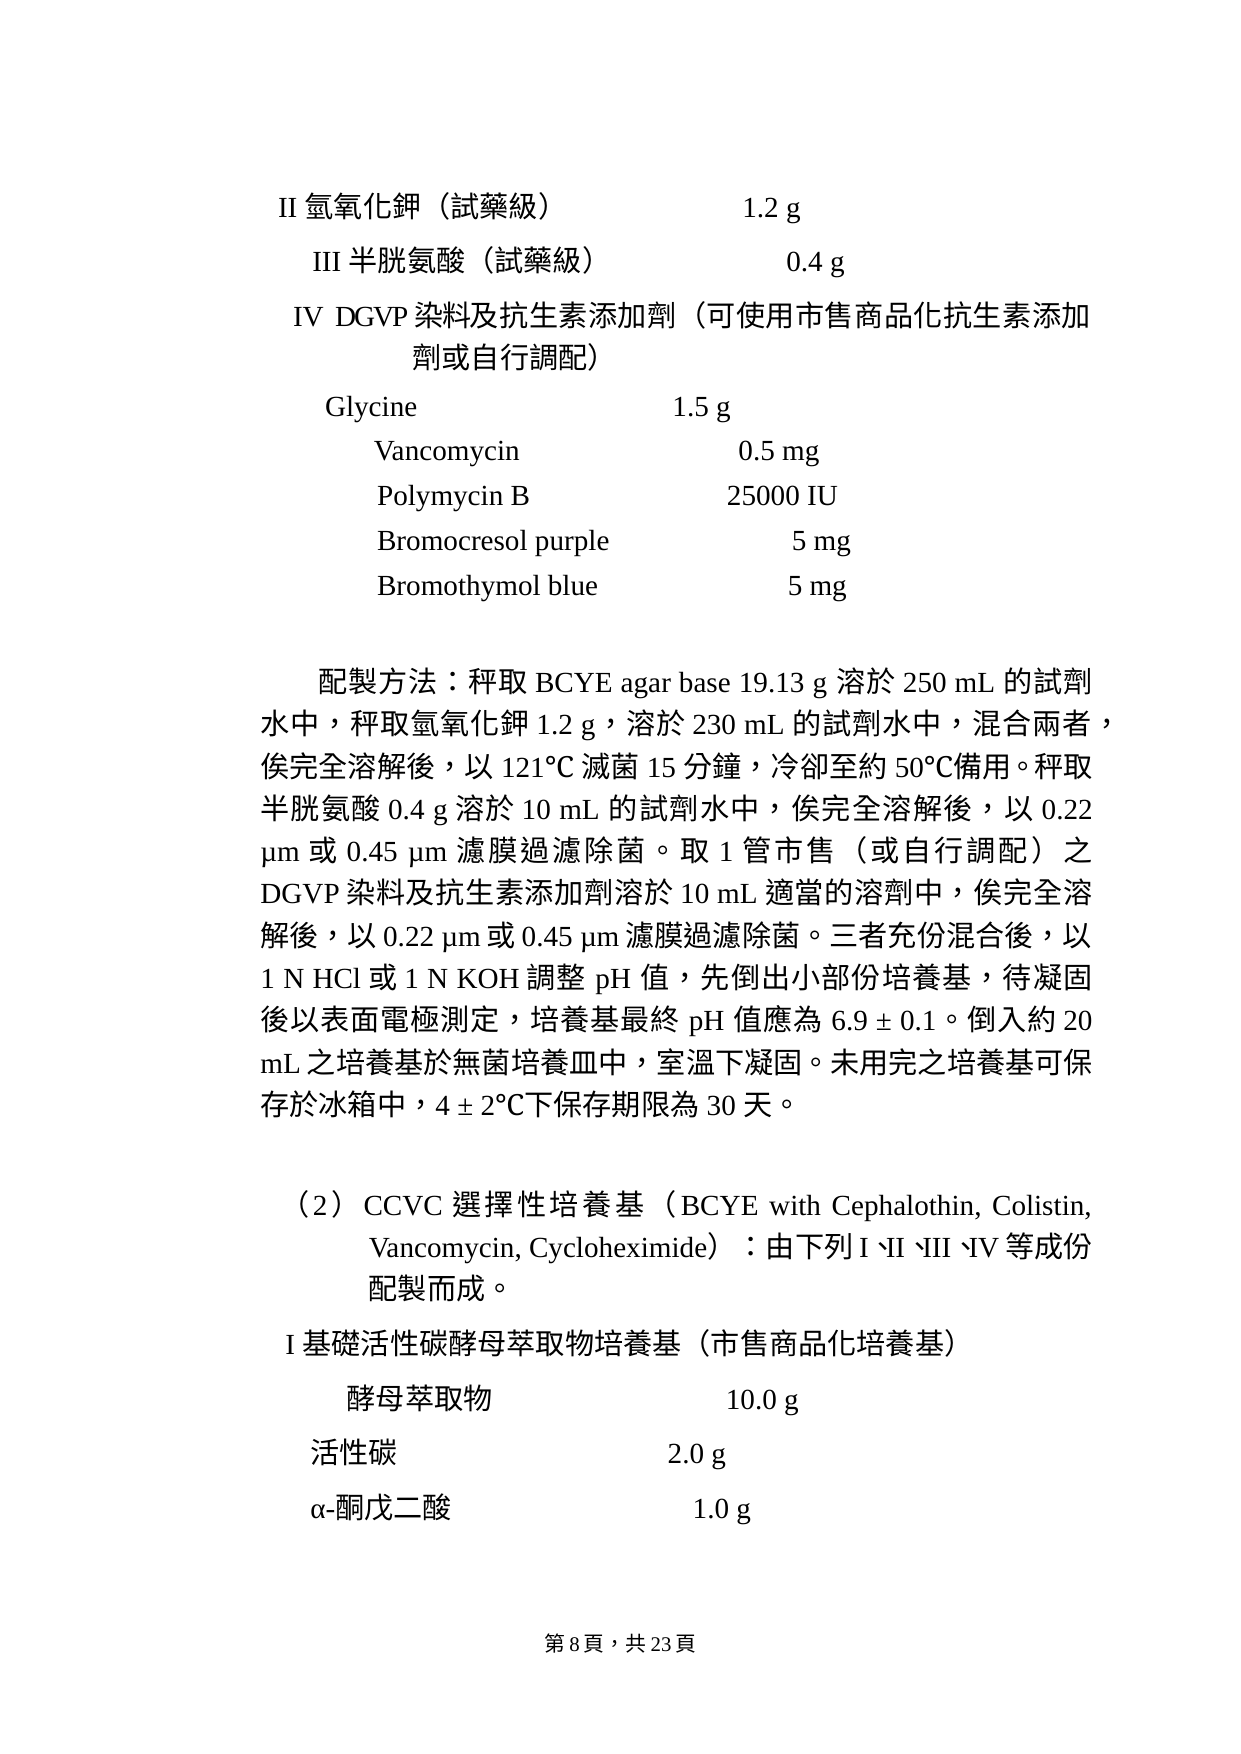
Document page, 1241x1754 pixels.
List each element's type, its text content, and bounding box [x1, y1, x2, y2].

text II 氫氧化鉀（試藥級） 1.2 g [198, 183, 1092, 226]
text Bromocresol purple 5 mg [260, 524, 1092, 557]
text 活性碳 2.0 g [223, 1430, 1092, 1472]
text IV DGVP染料及抗生素添加劑（可使用市售商品化抗生素添加劑或自行調配） [223, 293, 1092, 377]
text III 半胱氨酸（試藥級） 0.4 g [254, 238, 1092, 280]
text Polymycin B 25000 IU [260, 479, 1092, 512]
text I 基礎活性碳酵母萃取物培養基（市售商品化培養基） [198, 1321, 1092, 1363]
text α-酮戊二酸 1.0 g [223, 1485, 1092, 1527]
text 配製方法：秤取BCYE agar base 19.13 g 溶於250 mL 的試劑水中，秤取氫氧化鉀1.2 g，溶於230 mL 的試劑水中，混合兩者，俟完全溶解後，以 121℃ 滅菌 15 分鐘，冷卻至約 50℃備用。秤取半胱氨酸0.4 g溶於10 mL 的試劑水中，俟完全溶解後，以0.22 µm或0.45 µm濾膜過濾除菌。取1管市售（或自行調配）之DGVP染料及抗生素添加劑溶於10 mL 適當的溶劑中，俟完全溶解後，以0.22 µm或0.45 µm濾膜過濾除菌。三者充份混合後，以1 N HCl或1 N KOH調整 pH 值，先倒出小部份培養基，待凝固後以表面電極測定，培養基最終 pH 值應為 6.9 ± 0.1。倒入約20 mL之培養基於無菌培養皿中，室溫下凝固。未用完之培養基可保存於冰箱中，4 ± 2℃下保存期限為 30 天。 [260, 659, 1092, 1124]
text （2）CCVC選擇性培養基（BCYE with Cephalothin, Colistin, Vancomycin, Cycloheximide）：由下列I、II、III、IV等成份配製而成。 [223, 1181, 1092, 1308]
text 酵母萃取物 10.0 g [266, 1375, 1092, 1418]
text Bromothymol blue 5 mg [260, 569, 1092, 601]
text Vancomycin 0.5 mg [148, 435, 1092, 467]
text Glycine 1.5 g [223, 390, 1092, 422]
